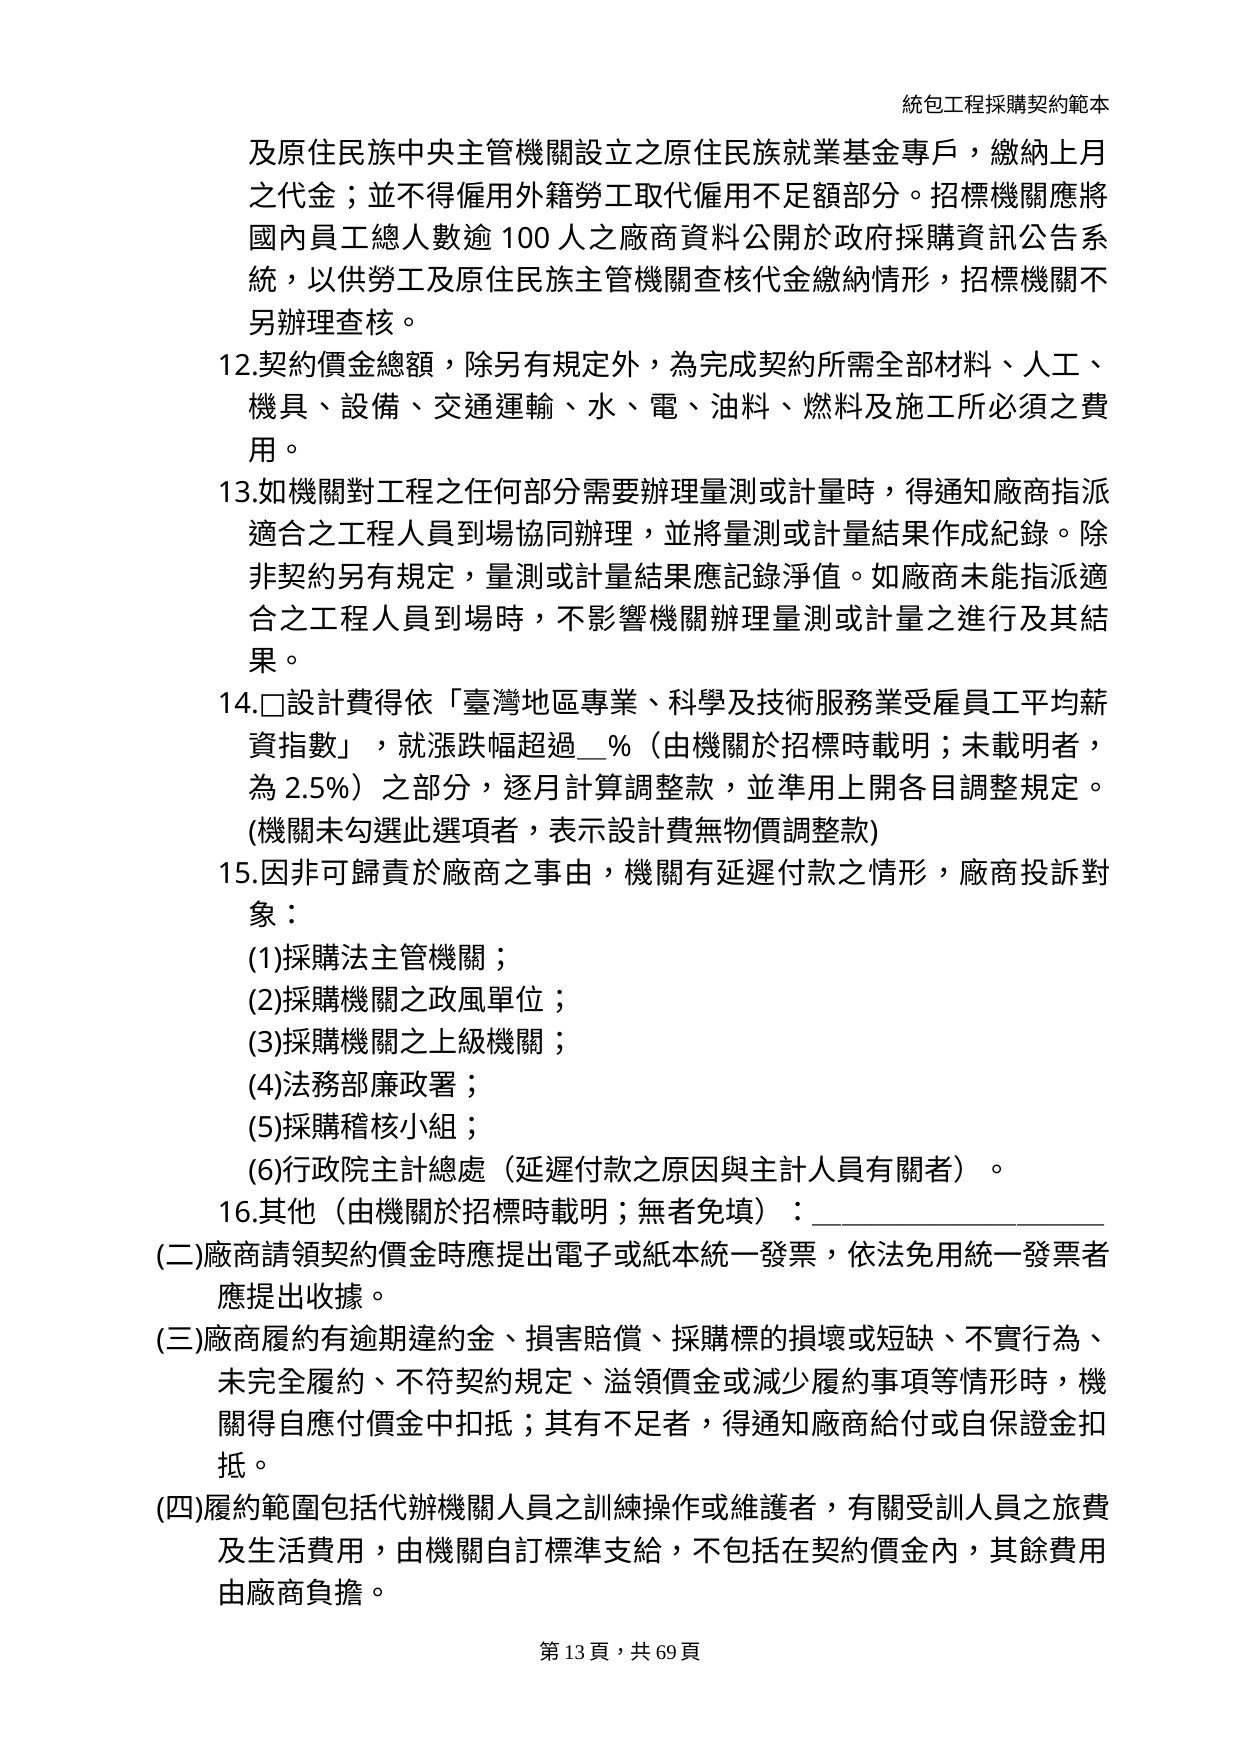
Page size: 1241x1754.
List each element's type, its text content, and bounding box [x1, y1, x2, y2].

text (三)廠商履約有逾期違約金、損害賠償、採購標的損壞或短缺、不實行為、未完全履約、不符契約規定、溢領價金或減少履約事項等情形時，機關得自應付價金中扣抵；其有不足者，得通知廠商給付或自保證金扣抵。 [156, 1316, 1110, 1485]
text 13.如機關對工程之任何部分需要辦理量測或計量時，得通知廠商指派適合之工程人員到場協同辦理，並將量測或計量結果作成紀錄。除非契約另有規定，量測或計量結果應記錄淨值。如廠商未能指派適合之工程人員到場時，不影響機關辦理量測或計量之進行及其結果。 [217, 468, 1110, 680]
text (6)行政院主計總處（延遲付款之原因與主計人員有關者）。 [248, 1146, 1110, 1189]
text (4)法務部廉政署； [248, 1061, 1110, 1104]
text 14.□設計費得依「臺灣地區專業、科學及技術服務業受雇員工平均薪資指數」，就漲跌幅超過＿%（由機關於招標時載明；未載明者，為2.5%）之部分，逐月計算調整款，並準用上開各目調整規定。(機關未勾選此選項者，表示設計費無物價調整款) [217, 680, 1110, 849]
text (5)採購稽核小組； [248, 1104, 1110, 1146]
text (3)採購機關之上級機關； [248, 1019, 1110, 1061]
text (四)履約範圍包括代辦機關人員之訓練操作或維護者，有關受訓人員之旅費及生活費用，由機關自訂標準支給，不包括在契約價金內，其餘費用由廠商負擔。 [156, 1485, 1110, 1612]
text 12.契約價金總額，除另有規定外，為完成契約所需全部材料、人工、機具、設備、交通運輸、水、電、油料、燃料及施工所必須之費用。 [217, 341, 1110, 468]
text (2)採購機關之政風單位； [248, 977, 1110, 1019]
text 15.因非可歸責於廠商之事由，機關有延遲付款之情形，廠商投訴對象： [217, 849, 1110, 934]
text (1)採購法主管機關； [248, 934, 1110, 977]
text (二)廠商請領契約價金時應提出電子或紙本統一發票，依法免用統一發票者應提出收據。 [156, 1231, 1110, 1316]
text 及原住民族中央主管機關設立之原住民族就業基金專戶，繳納上月之代金；並不得僱用外籍勞工取代僱用不足額部分。招標機關應將國內員工總人數逾100人之廠商資料公開於政府採購資訊公告系統，以供勞工及原住民族主管機關查核代金繳納情形，招標機關不另辦理查核。 [217, 130, 1110, 341]
text 16.其他（由機關於招標時載明；無者免填）：＿＿＿＿＿＿＿＿＿＿ [217, 1189, 1110, 1231]
